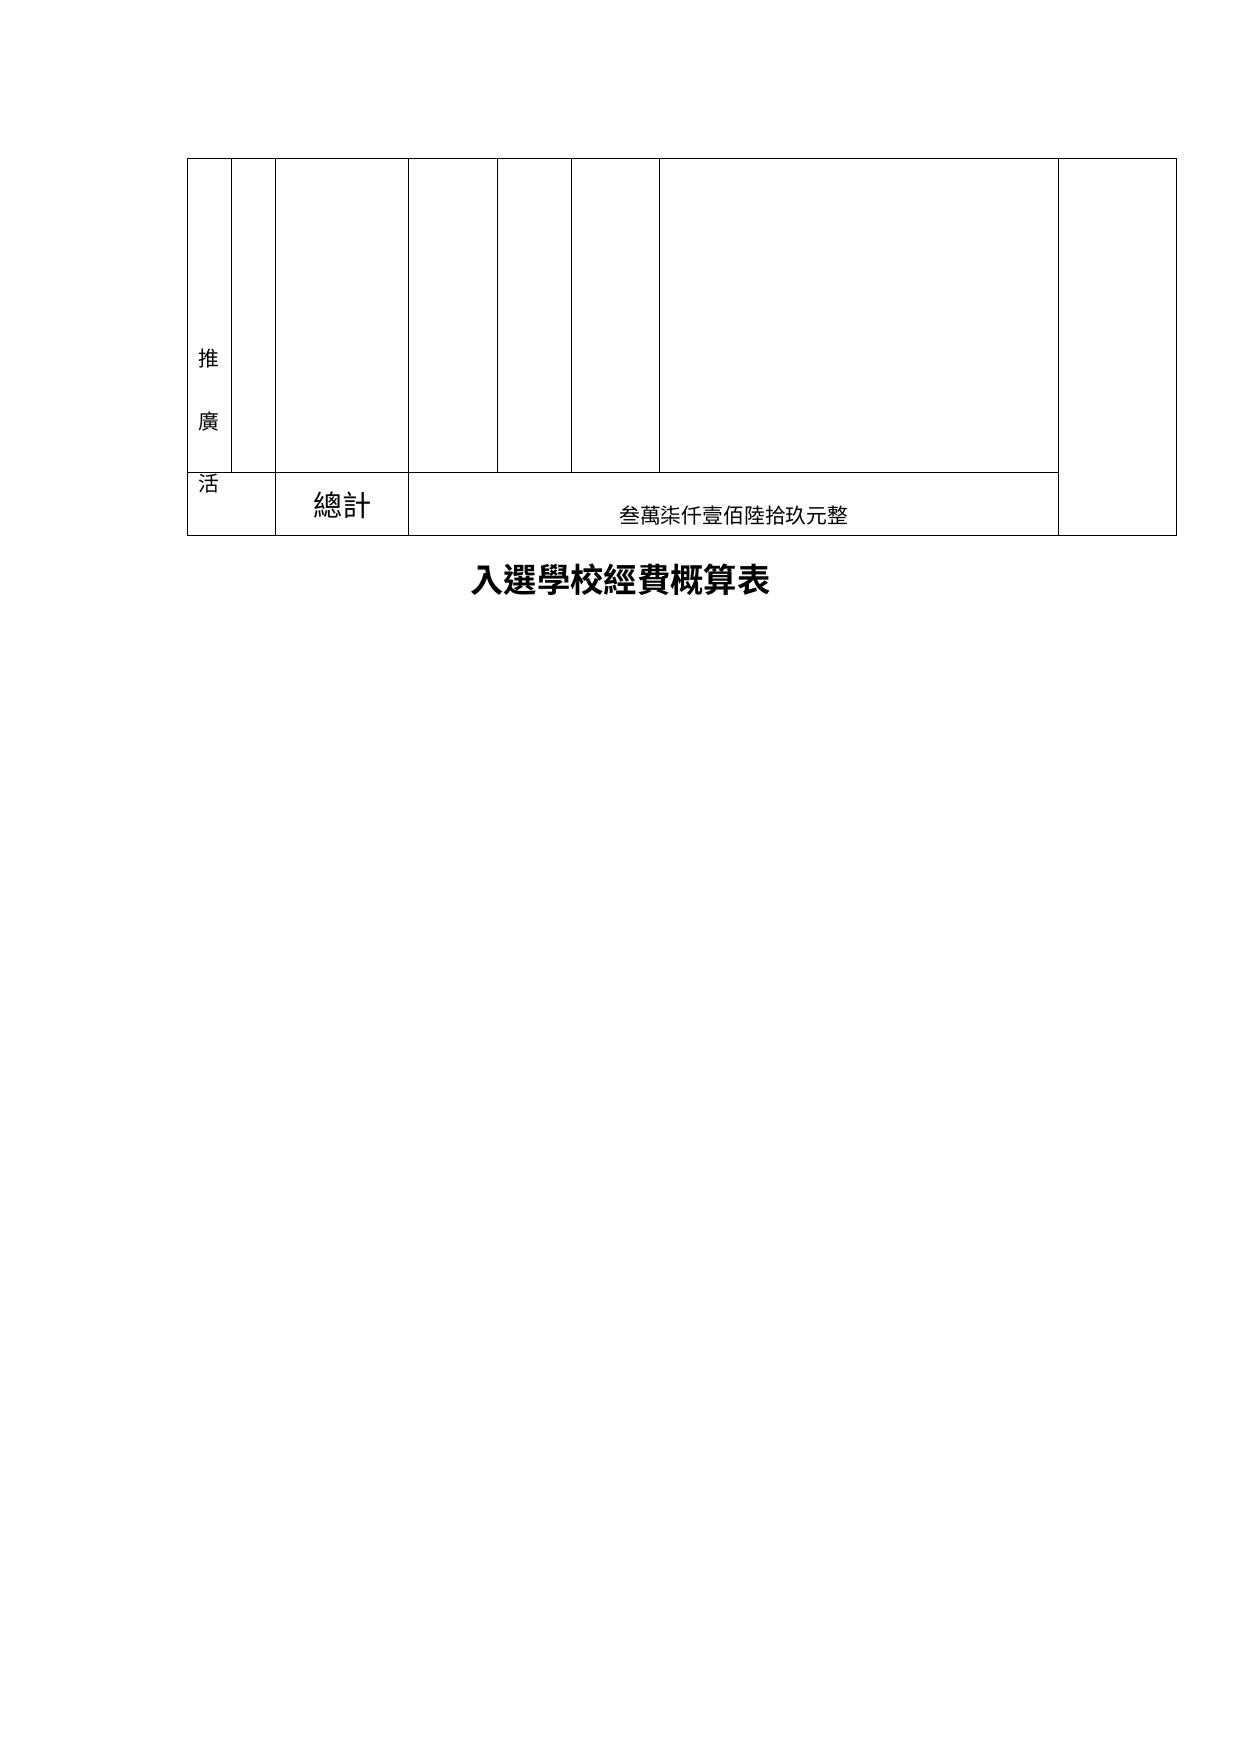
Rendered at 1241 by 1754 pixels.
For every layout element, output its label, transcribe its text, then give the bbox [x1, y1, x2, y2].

table_cell [276, 159, 408, 472]
table_cell [232, 159, 275, 472]
table_cell 總計 [276, 473, 408, 535]
table_cell [660, 159, 1058, 472]
table_cell [409, 159, 497, 472]
table_cell 叁萬柒仟壹佰陸拾玖元整 [409, 473, 1058, 535]
text 入選學校經費概算表 [187, 536, 1053, 599]
table_cell [1059, 159, 1176, 535]
table_cell [188, 473, 275, 535]
table_cell [572, 159, 659, 472]
table_cell [498, 159, 571, 472]
table_cell 子 計 畫 09 : 教 育 部 環 境 教 育 數 位 教 材 課 程 設 計 及 推 廣 活 動 [188, 159, 231, 472]
